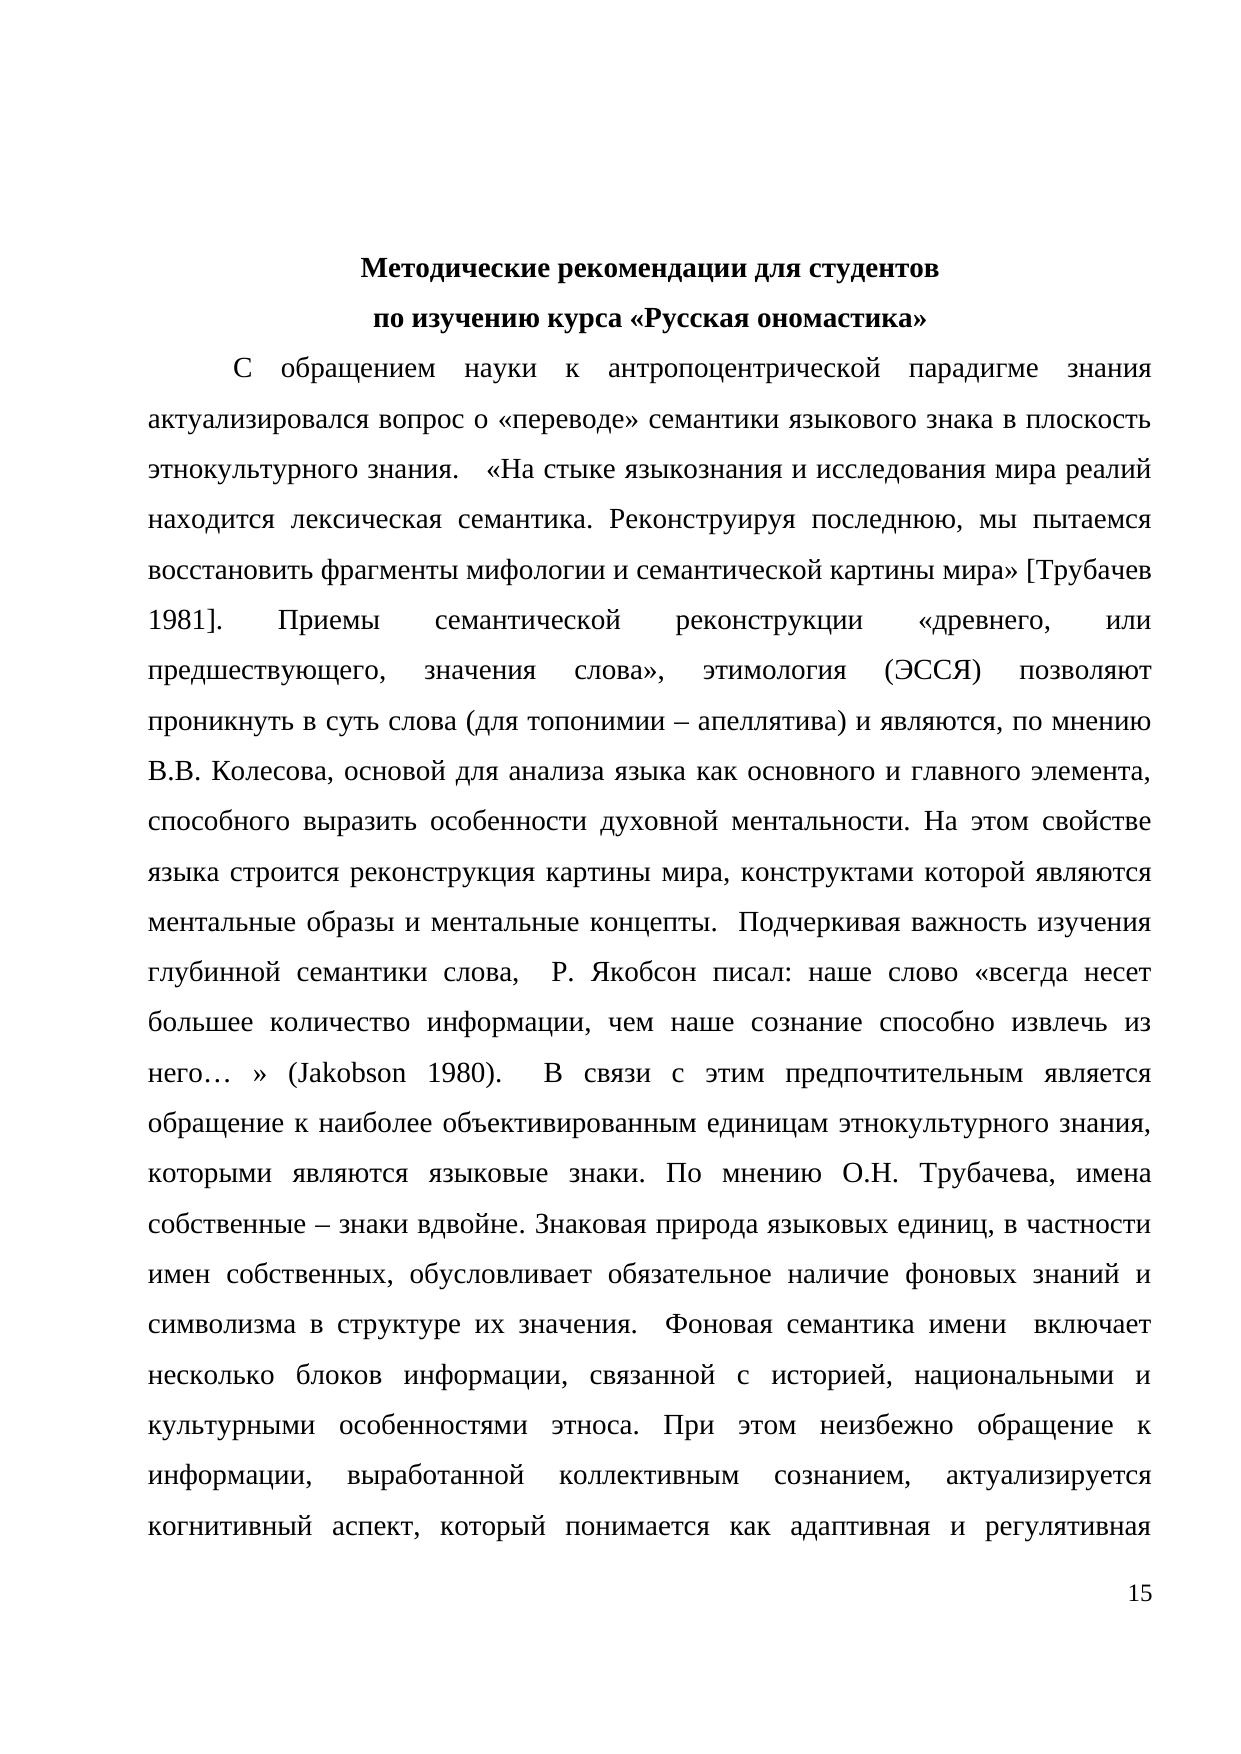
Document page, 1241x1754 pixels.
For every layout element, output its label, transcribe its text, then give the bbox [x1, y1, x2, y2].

text Методические рекомендации для студентов [148, 250, 1152, 283]
text по изучению курса «Русская ономастика» [148, 300, 1152, 334]
text С обращением науки к антропоцентрической парадигме знания актуализировался вопрос о «переводе» семантики языкового знака в плоскость этнокультурного знания. «На стыке языкознания и исследования мира реалий находится лексическая семантика. Реконструируя последнюю, мы пытаемся восстановить фрагменты мифологии и семантической картины мира» [Трубачев 1981]. Приемы семантической реконструкции «древнего, или предшествующего, значения слова», этимология (ЭССЯ) позволяют проникнуть в суть слова (для топонимии – апеллятива) и являются, по мнению В.В. Колесова, основой для анализа языка как основного и главного элемента, способного выразить особенности духовной ментальности. На этом свойстве языка строится реконструкция картины мира, конструктами которой являются ментальные образы и ментальные концепты. Подчеркивая важность изучения глубинной семантики слова, Р. Якобсон писал: наше слово «всегда несет большее количество информации, чем наше сознание способно извлечь из него… » (Jakobson 1980). В связи с этим предпочтительным является обращение к наиболее объективированным единицам этнокультурного знания, которыми являются языковые знаки. По мнению О.Н. Трубачева, имена собственные – знаки вдвойне. Знаковая природа языковых единиц, в частности имен собственных, обусловливает обязательное наличие фоновых знаний и символизма в структуре их значения. Фоновая семантика имени включает несколько блоков информации, связанной с историей, национальными и культурными особенностями этноса. При этом неизбежно обращение к информации, выработанной коллективным сознанием, актуализируется когнитивный аспект, который понимается как адаптивная и регулятивная [148, 351, 1152, 1541]
